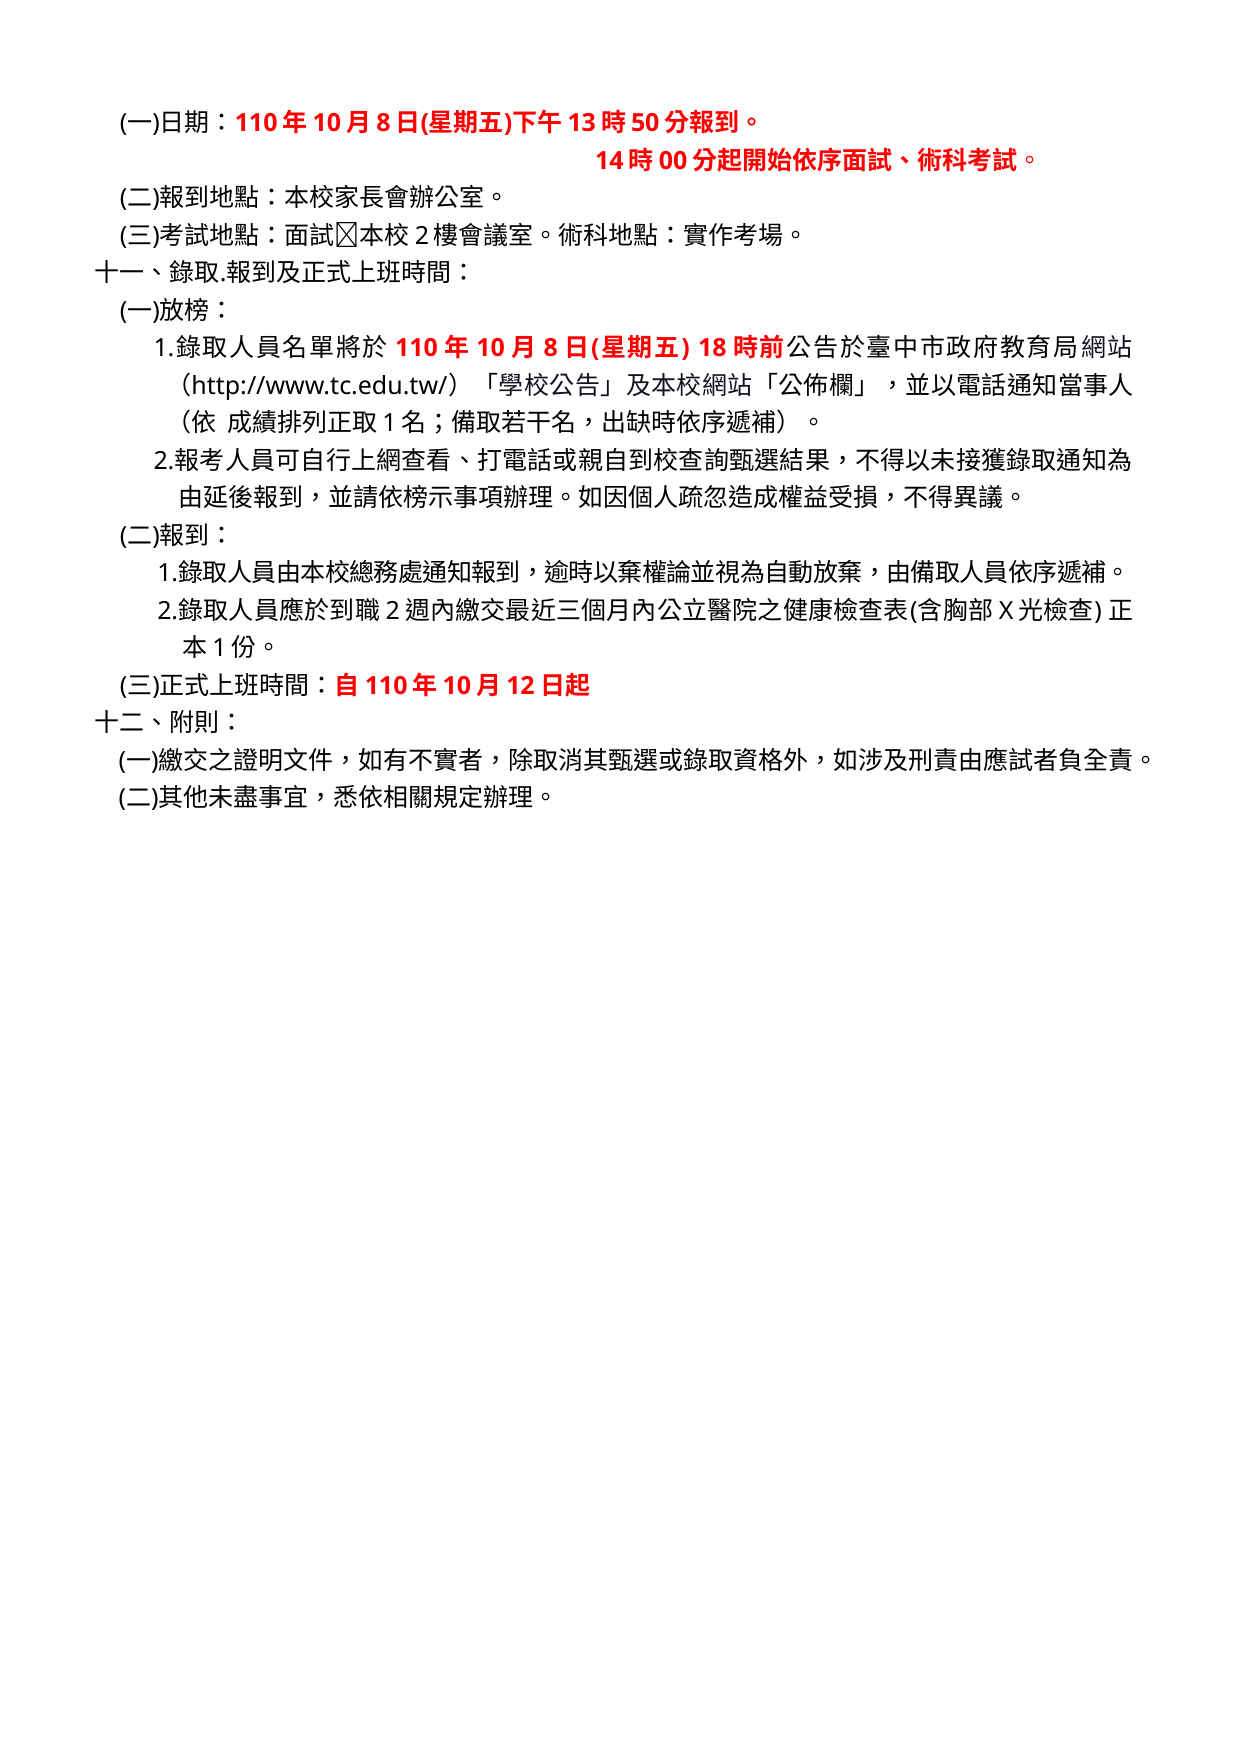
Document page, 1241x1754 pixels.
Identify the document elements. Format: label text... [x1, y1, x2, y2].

text (二)報到地點：本校家長會辦公室。 [94, 177, 1134, 215]
text 14時00分起開始依序面試、術科考試。 [94, 140, 1134, 177]
text (三)考試地點：面試本校2樓會議室。術科地點：實作考場。 [94, 215, 1134, 252]
text (一)放榜： [94, 290, 1134, 327]
text (一)日期：110年10月8日(星期五)下午13時50分報到。 [94, 102, 1134, 140]
text 十二、附則： [94, 702, 1134, 740]
text 1.錄取人員由本校總務處通知報到，逾時以棄權論並視為自動放棄，由備取人員依序遞補。 [157, 552, 1134, 590]
text 十一、錄取.報到及正式上班時間： [94, 252, 1134, 290]
text (二)報到： [94, 515, 1134, 552]
text (三)正式上班時間：自110年10月12日起 [94, 665, 1134, 702]
text 2.報考人員可自行上網查看、打電話或親自到校查詢甄選結果，不得以未接獲錄取通知為由延後報到，並請依榜示事項辦理。如因個人疏忽造成權益受損，不得異議。 [153, 440, 1134, 515]
text 2.錄取人員應於到職2週內繳交最近三個月內公立醫院之健康檢查表(含胸部X光檢查) 正本1份。 [157, 590, 1134, 665]
text (二)其他未盡事宜，悉依相關規定辦理。 [118, 777, 1134, 815]
text 1.錄取人員名單將於110年10月8日(星期五) 18時前公告於臺中市政府教育局網站（http://www.tc.edu.tw/）「學校公告」及本校網站「公佈欄」，並以電話通知當事人（依 成績排列正取1名；備取若干名，出缺時依序遞補）。 [153, 327, 1134, 440]
text (一)繳交之證明文件，如有不實者，除取消其甄選或錄取資格外，如涉及刑責由應試者負全責。 [118, 740, 1134, 777]
